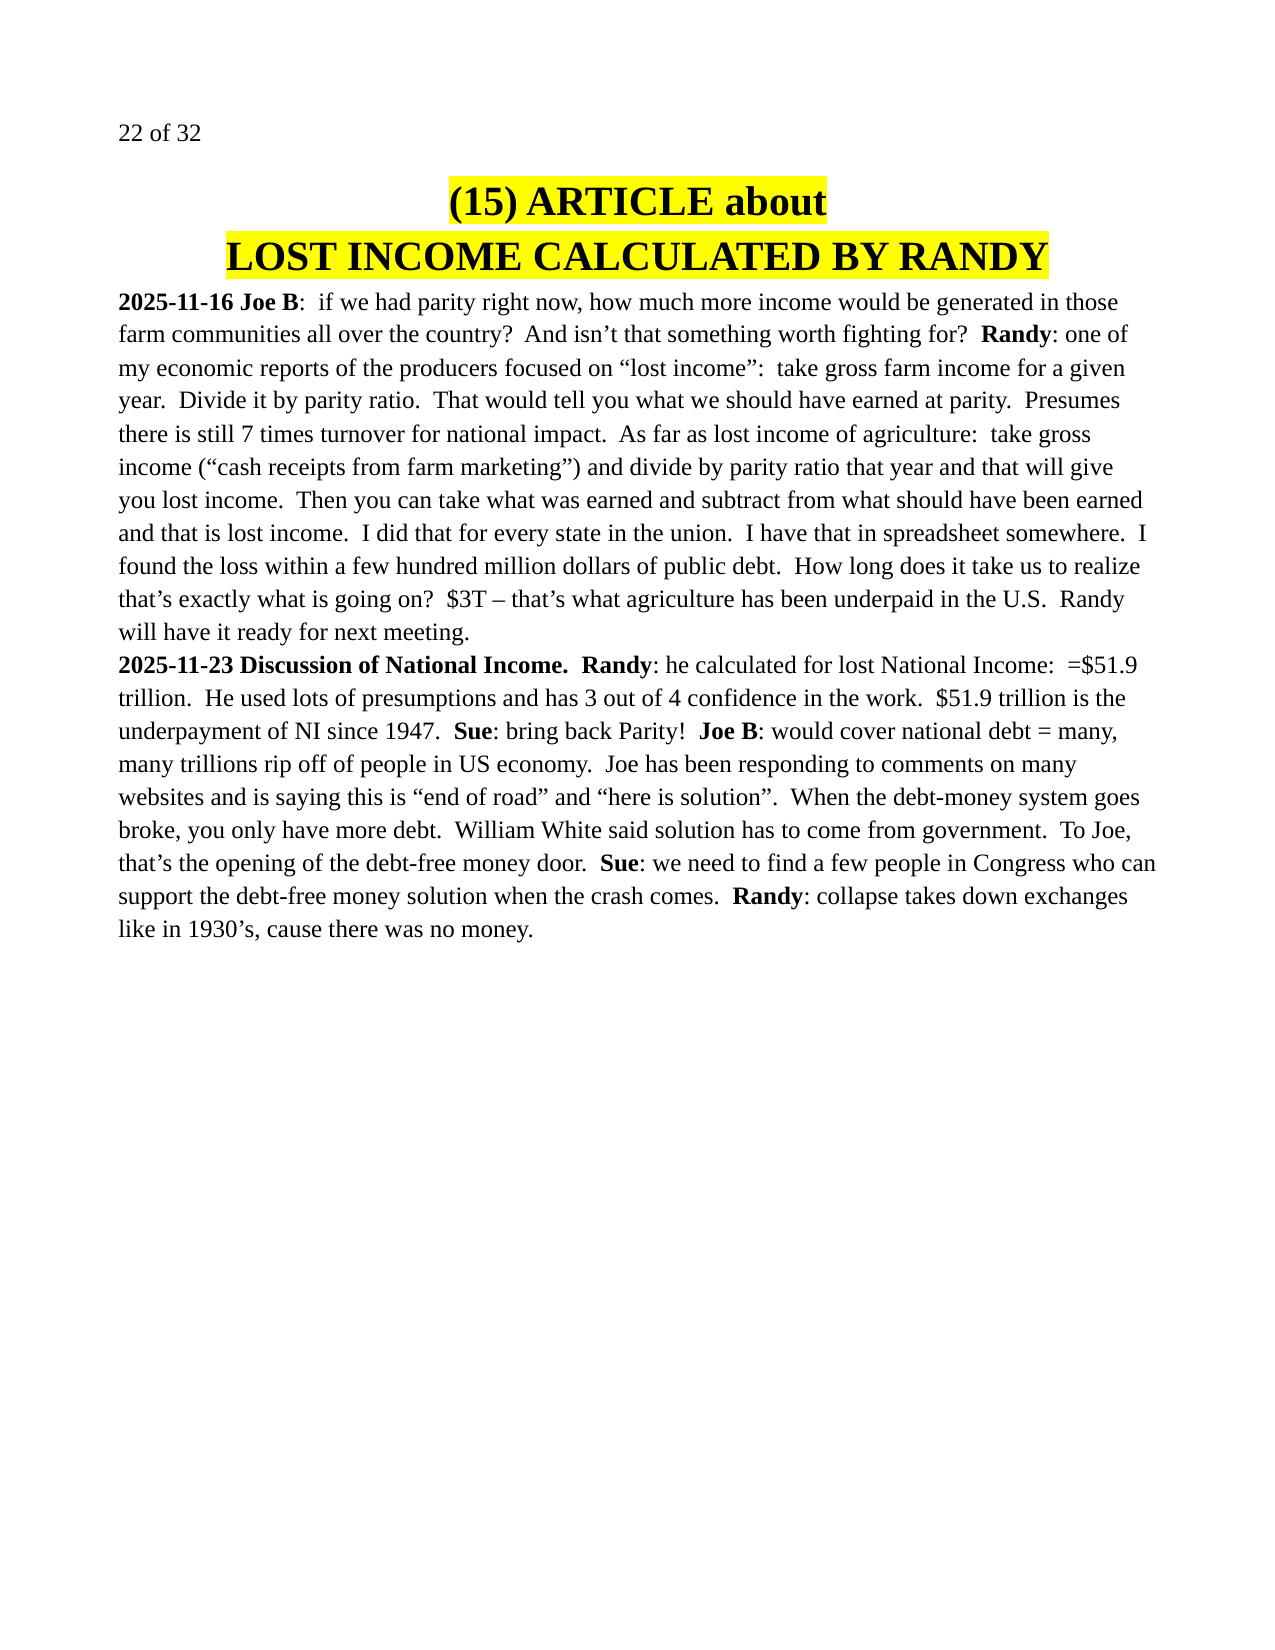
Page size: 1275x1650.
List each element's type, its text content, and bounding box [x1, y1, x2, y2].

text 2025-11-23 Discussion of National Income. Randy: he calculated for lost National Income: =$51.9 trillion. He used lots of presumptions and has 3 out of 4 confidence in the work. $51.9 trillion is the underpayment of NI since 1947. Sue: bring back Parity! Joe B: would cover national debt = many, many trillions rip off of people in US economy. Joe has been responding to comments on many websites and is saying this is “end of road” and “here is solution”. When the debt-money system goes broke, you only have more debt. William White said solution has to come from government. To Joe, that’s the opening of the debt-free money door. Sue: we need to find a few people in Congress who can support the debt-free money solution when the crash comes. Randy: collapse takes down exchanges like in 1930’s, cause there was no money. [118, 650, 1157, 943]
text LOST INCOME CALCULATED BY RANDY [118, 231, 1157, 279]
text 2025-11-16 Joe B: if we had parity right now, how much more income would be generated in those farm communities all over the country? And isn’t that something worth fighting for? Randy: one of my economic reports of the producers focused on “lost income”: take gross farm income for a given year. Divide it by parity ratio. That would tell you what we should have earned at parity. Presumes there is still 7 times turnover for national impact. As far as lost income of agriculture: take gross income (“cash receipts from farm marketing”) and divide by parity ratio that year and that will give you lost income. Then you can take what was earned and subtract from what should have been earned and that is lost income. I did that for every state in the union. I have that in spreadsheet somewhere. I found the loss within a few hundred million dollars of public debt. How long does it take us to realize that’s exactly what is going on? $3T – that’s what agriculture has been underpaid in the U.S. Randy will have it ready for next meeting. [118, 287, 1157, 646]
text (15) ARTICLE about [118, 176, 1157, 224]
